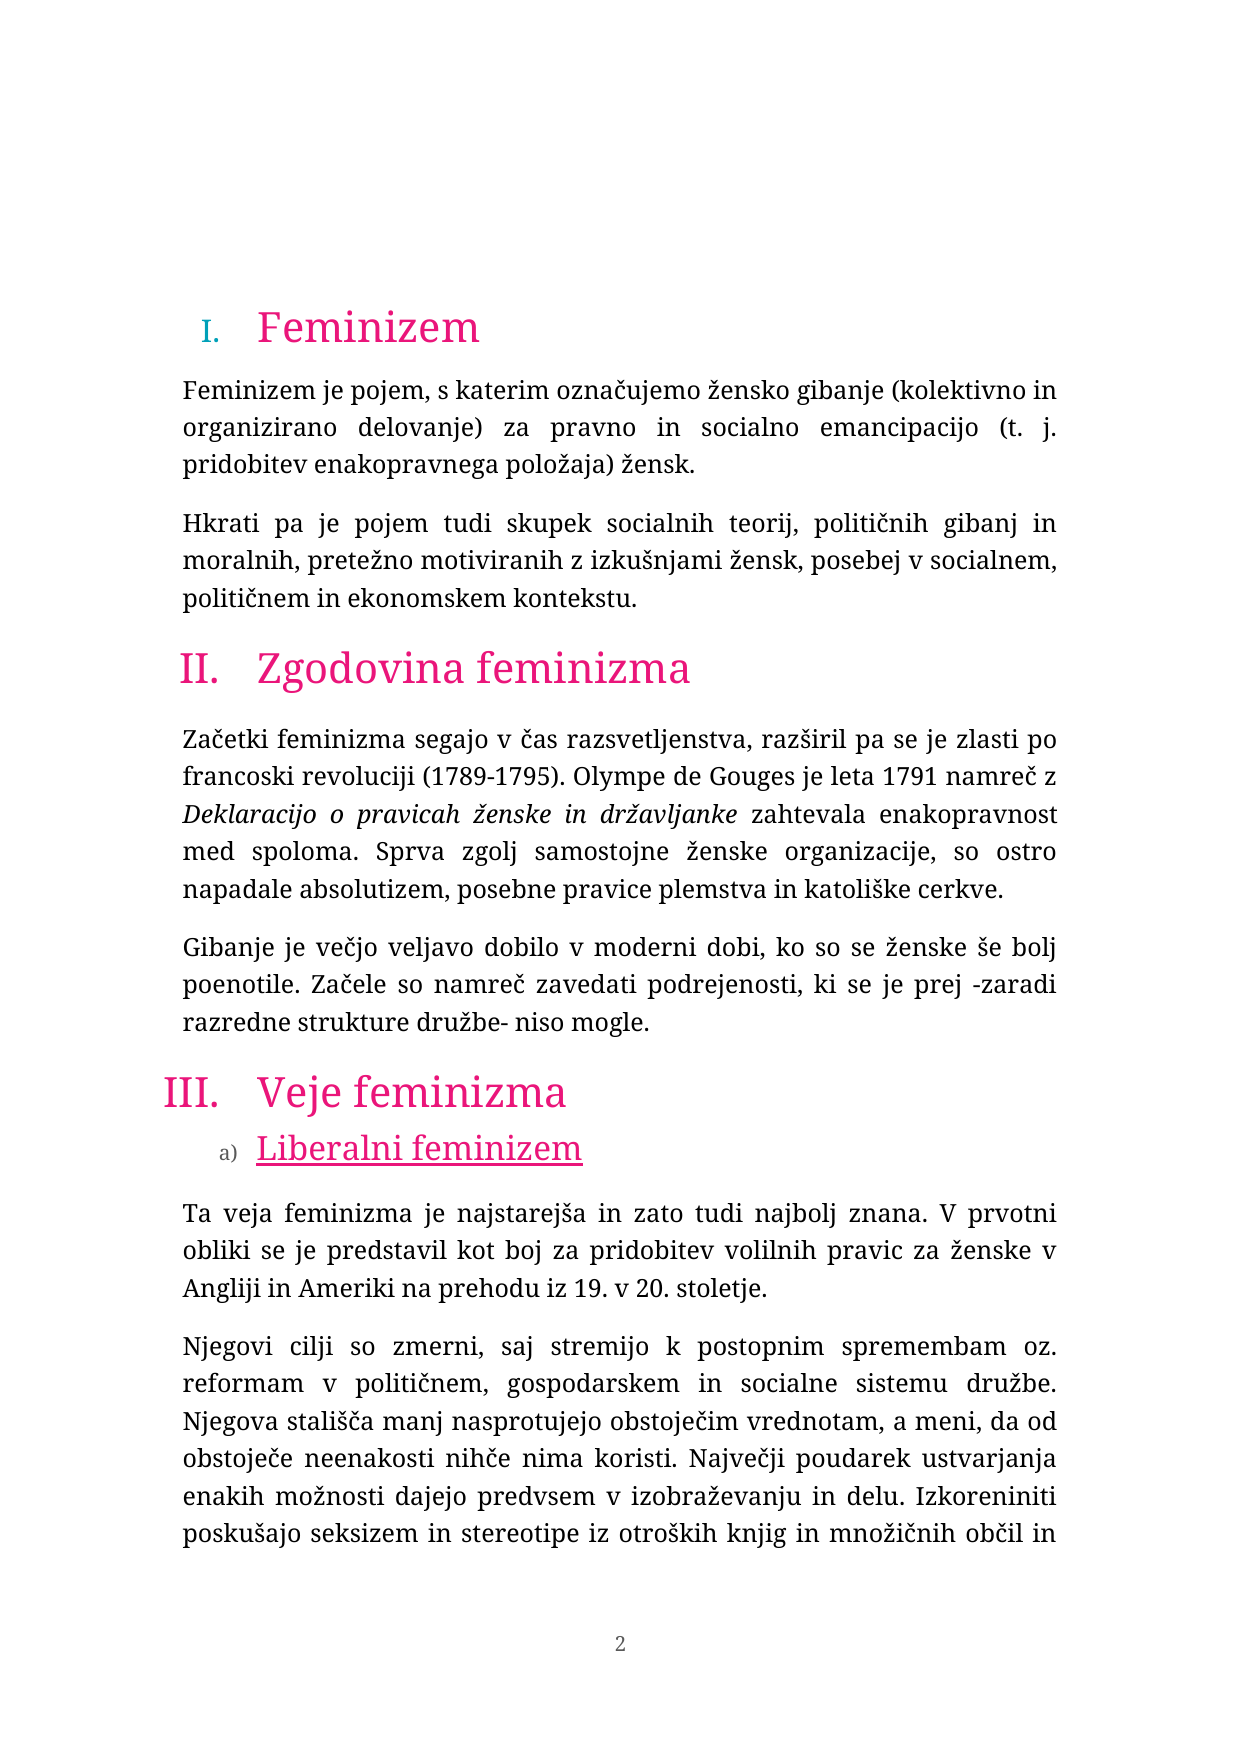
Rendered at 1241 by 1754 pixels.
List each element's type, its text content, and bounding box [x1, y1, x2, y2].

text Ta veja feminizma je najstarejša in zato tudi najbolj znana. V prvotni obliki se je predstavil kot boj za pridobitev volilnih pravic za ženske v Angliji in Ameriki na prehodu iz 19. v 20. stoletje. [182, 1196, 1058, 1304]
text Gibanje je večjo veljavo dobilo v moderni dobi, ko so se ženske še bolj poenotile. Začele so namreč zavedati podrejenosti, ki se je prej -zaradi razredne strukture družbe- niso mogle. [182, 929, 1058, 1038]
list Liberalni feminizem [219, 1125, 1058, 1170]
text Feminizem je pojem, s katerim označujemo žensko gibanje (kolektivno in organizirano delovanje) za pravno in socialno emancipacijo (t. j. pridobitev enakopravnega položaja) žensk. [182, 372, 1058, 481]
subtitle Feminizem [220, 297, 1058, 354]
list Zgodovina feminizma [220, 638, 1058, 695]
list Veje feminizma [220, 1062, 1058, 1119]
text Začetki feminizma segajo v čas razsvetljenstva, razširil pa se je zlasti po francoski revoluciji (1789-1795). Olympe de Gouges je leta 1791 namreč z Deklaracijo o pravicah ženske in državljanke zahtevala enakopravnost med spoloma. Sprva zgolj samostojne ženske organizacije, so ostro napadale absolutizem, posebne pravice plemstva in katoliške cerkve. [182, 722, 1058, 905]
text Hkrati pa je pojem tudi skupek socialnih teorij, političnih gibanj in moralnih, pretežno motiviranih z izkušnjami žensk, posebej v socialnem, političnem in ekonomskem kontekstu. [182, 505, 1058, 614]
text Njegovi cilji so zmerni, saj stremijo k postopnim spremembam oz. reformam v političnem, gospodarskem in socialne sistemu družbe. Njegova stališča manj nasprotujejo obstoječim vrednotam, a meni, da od obstoječe neenakosti nihče nima koristi. Največji poudarek ustvarjanja enakih možnosti dajejo predvsem v izobraževanju in delu. Izkoreniniti poskušajo seksizem in stereotipe iz otroških knjig in množičnih občil in [182, 1329, 1058, 1550]
